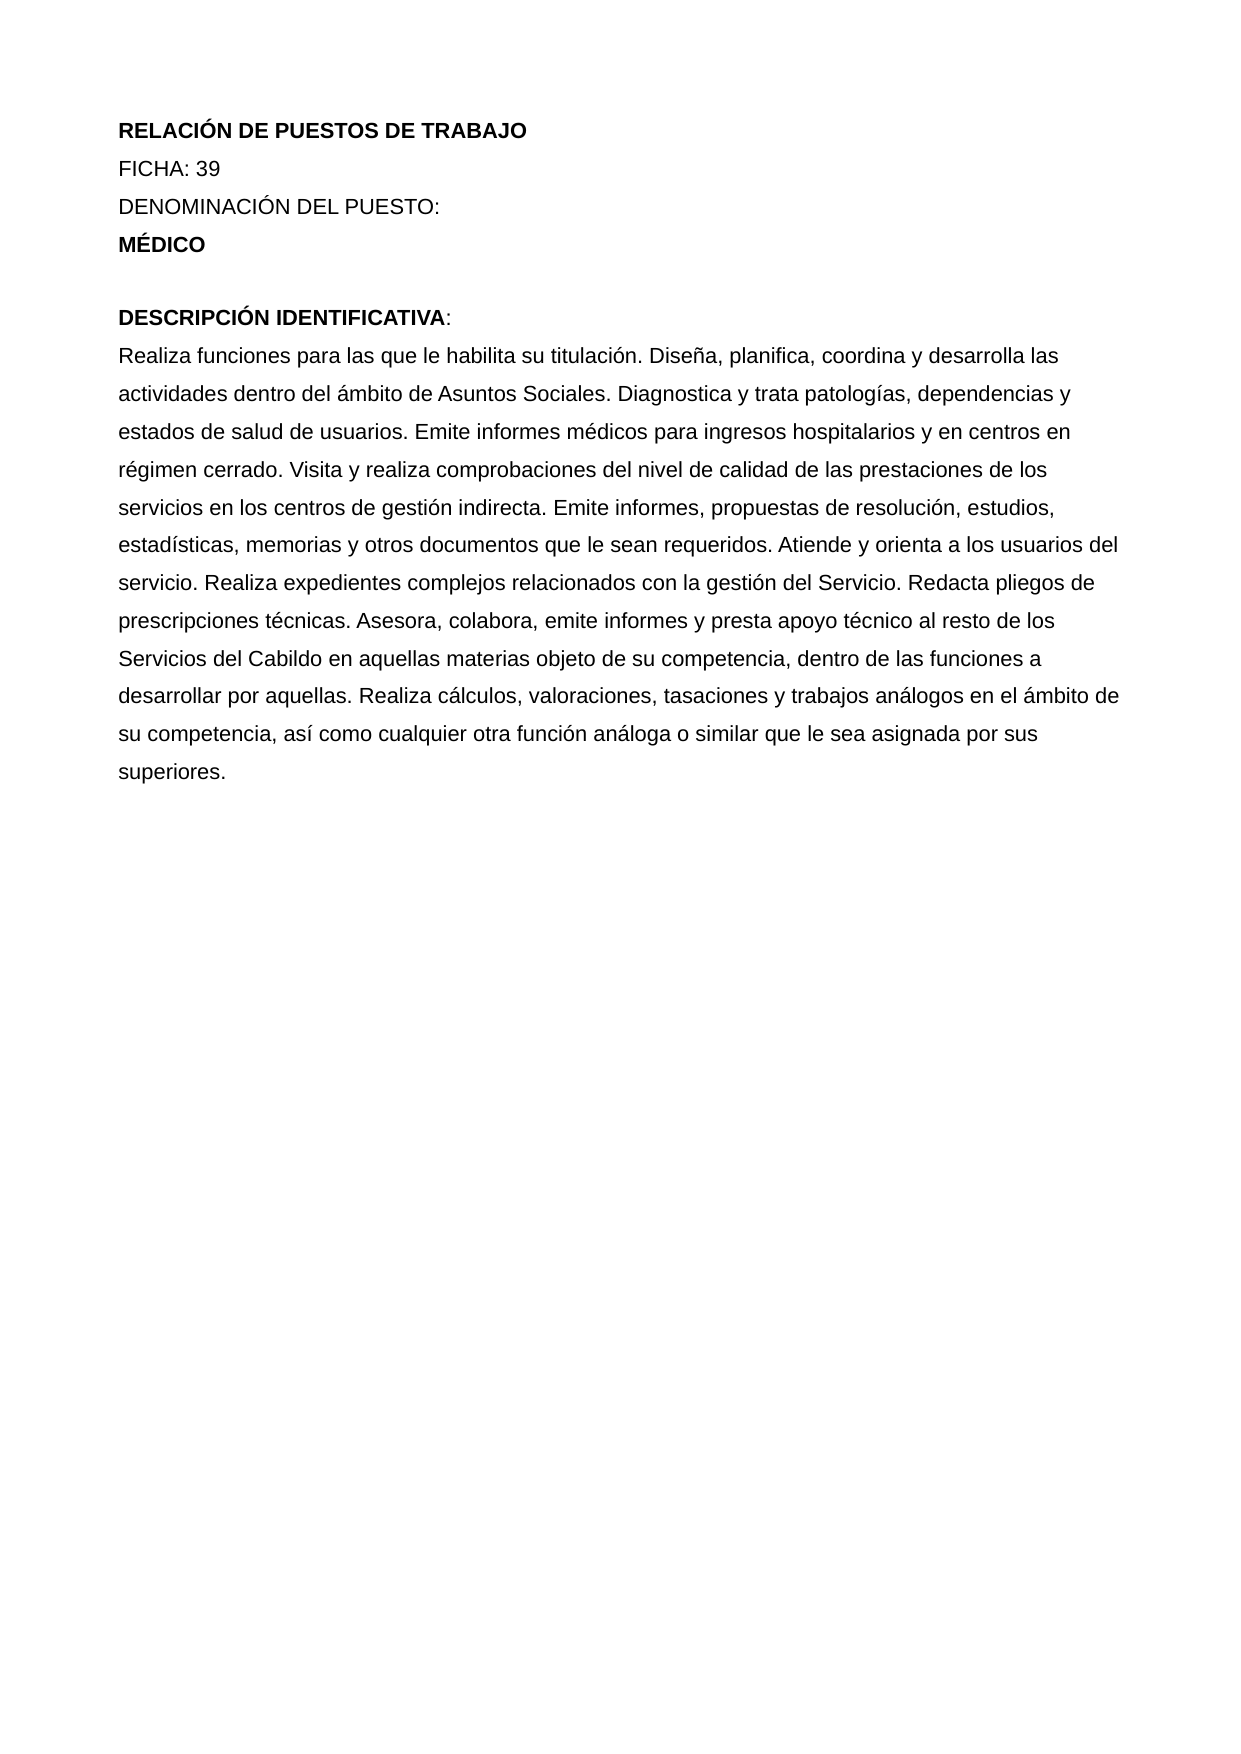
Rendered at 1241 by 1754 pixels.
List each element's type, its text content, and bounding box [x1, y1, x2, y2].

text MÉDICO [118, 232, 1122, 257]
text FICHA: 39 [118, 156, 1122, 181]
text DENOMINACIÓN DEL PUESTO: [118, 194, 1122, 219]
text Realiza funciones para las que le habilita su titulación. Diseña, planifica, coordina y desarrolla las actividades dentro del ámbito de Asuntos Sociales. Diagnostica y trata patologías, dependencias y estados de salud de usuarios. Emite informes médicos para ingresos hospitalarios y en centros en régimen cerrado. Visita y realiza comprobaciones del nivel de calidad de las prestaciones de los servicios en los centros de gestión indirecta. Emite informes, propuestas de resolución, estudios, estadísticas, memorias y otros documentos que le sean requeridos. Atiende y orienta a los usuarios del servicio. Realiza expedientes complejos relacionados con la gestión del Servicio. Redacta pliegos de prescripciones técnicas. Asesora, colabora, emite informes y presta apoyo técnico al resto de los Servicios del Cabildo en aquellas materias objeto de su competencia, dentro de las funciones a desarrollar por aquellas. Realiza cálculos, valoraciones, tasaciones y trabajos análogos en el ámbito de su competencia, así como cualquier otra función análoga o similar que le sea asignada por sus superiores. [118, 343, 1122, 784]
text RELACIÓN DE PUESTOS DE TRABAJO [118, 118, 1122, 143]
text DESCRIPCIÓN IDENTIFICATIVA: [118, 305, 1122, 331]
